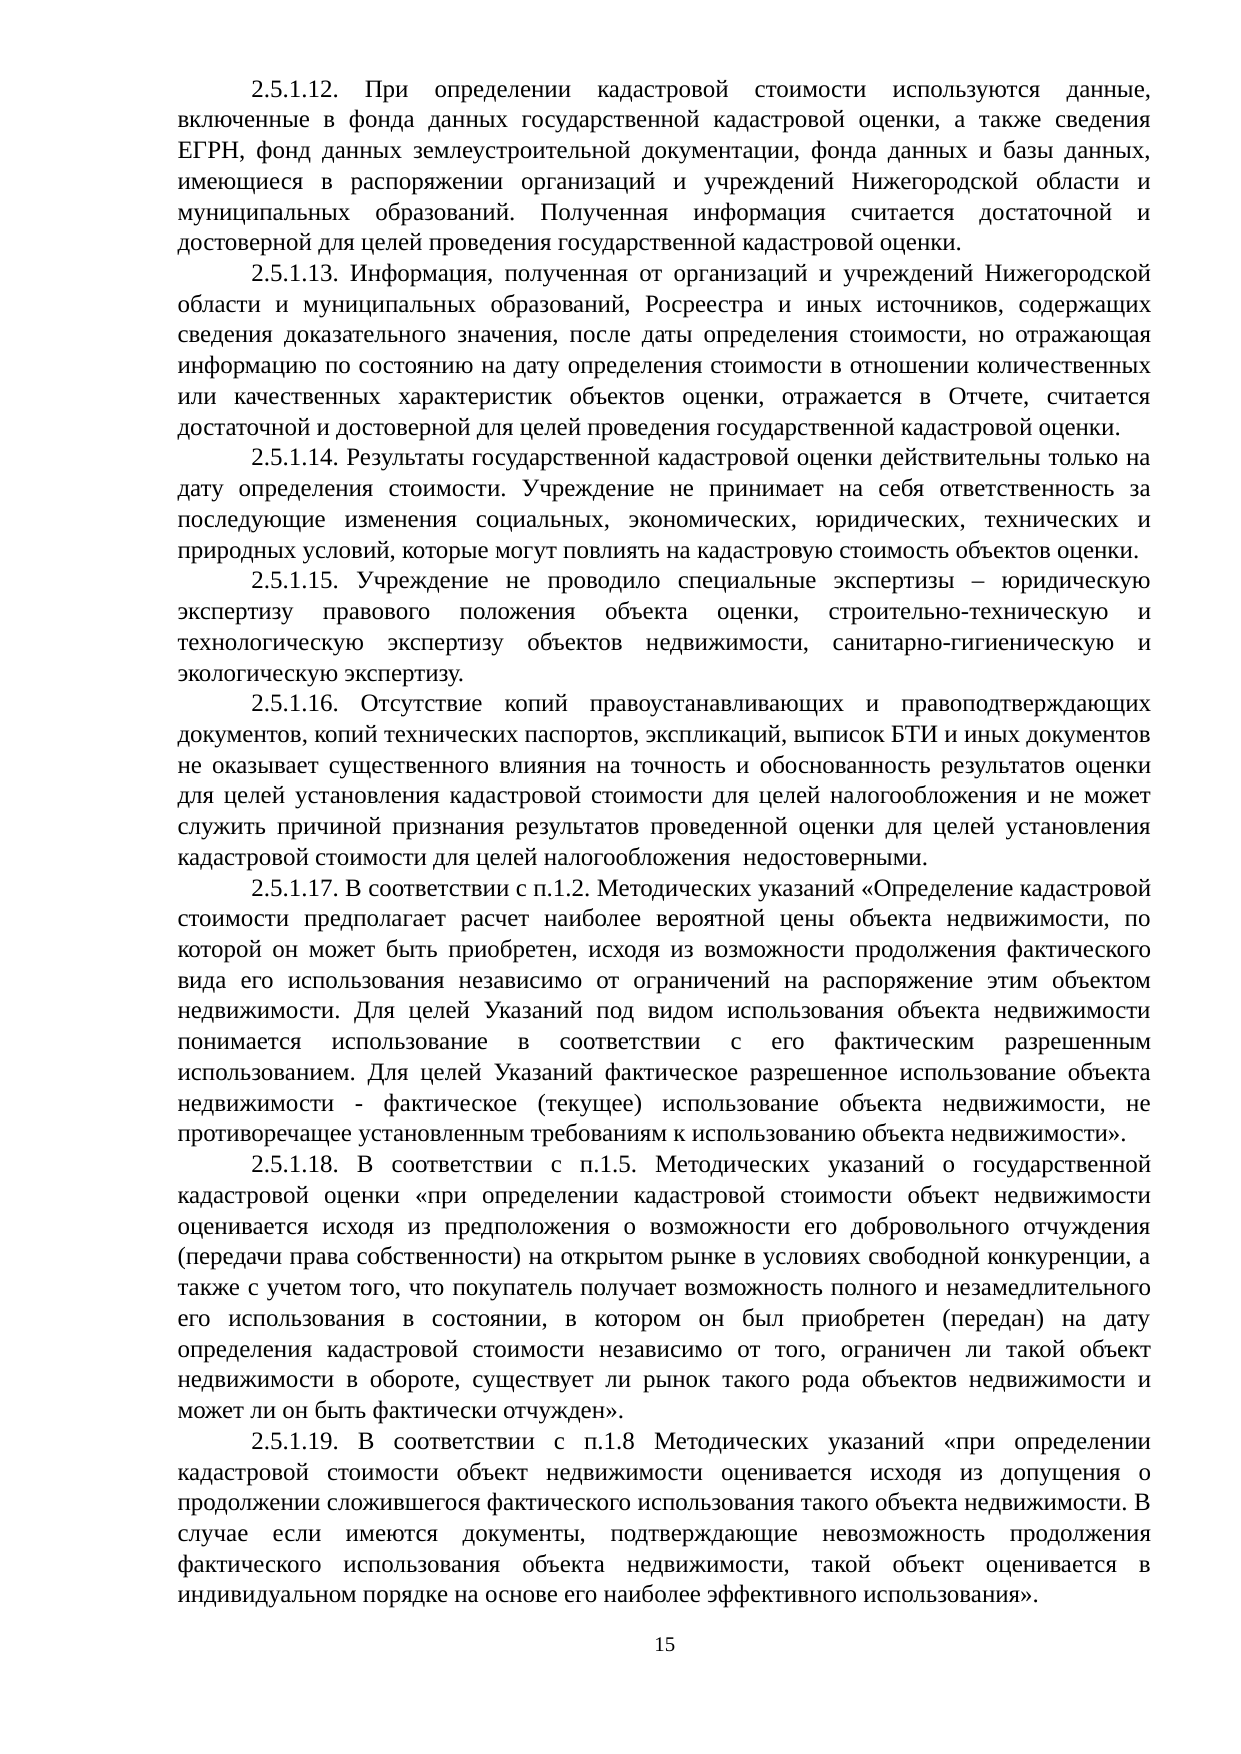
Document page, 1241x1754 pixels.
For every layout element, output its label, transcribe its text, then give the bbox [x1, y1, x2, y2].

text 2.5.1.17. В соответствии с п.1.2. Методических указаний «Определение кадастровой стоимости предполагает расчет наиболее вероятной цены объекта недвижимости, по которой он может быть приобретен, исходя из возможности продолжения фактического вида его использования независимо от ограничений на распоряжение этим объектом недвижимости. Для целей Указаний под видом использования объекта недвижимости понимается использование в соответствии с его фактическим разрешенным использованием. Для целей Указаний фактическое разрешенное использование объекта недвижимости - фактическое (текущее) использование объекта недвижимости, не противоречащее установленным требованиям к использованию объекта недвижимости». [177, 873, 1152, 1147]
text 2.5.1.14. Результаты государственной кадастровой оценки действительны только на дату определения стоимости. Учреждение не принимает на себя ответственность за последующие изменения социальных, экономических, юридических, технических и природных условий, которые могут повлиять на кадастровую стоимость объектов оценки. [177, 442, 1152, 563]
text 2.5.1.16. Отсутствие копий правоустанавливающих и правоподтверждающих документов, копий технических паспортов, экспликаций, выписок БТИ и иных документов не оказывает существенного влияния на точность и обоснованность результатов оценки для целей установления кадастровой стоимости для целей налогообложения и не может служить причиной признания результатов проведенной оценки для целей установления кадастровой стоимости для целей налогообложения недостоверными. [177, 688, 1152, 871]
text 2.5.1.13. Информация, полученная от организаций и учреждений Нижегородской области и муниципальных образований, Росреестра и иных источников, содержащих сведения доказательного значения, после даты определения стоимости, но отражающая информацию по состоянию на дату определения стоимости в отношении количественных или качественных характеристик объектов оценки, отражается в Отчете, считается достаточной и достоверной для целей проведения государственной кадастровой оценки. [177, 258, 1152, 441]
text 2.5.1.12. При определении кадастровой стоимости используются данные, включенные в фонда данных государственной кадастровой оценки, а также сведения ЕГРН, фонд данных землеустроительной документации, фонда данных и базы данных, имеющиеся в распоряжении организаций и учреждений Нижегородской области и муниципальных образований. Полученная информация считается достаточной и достоверной для целей проведения государственной кадастровой оценки. [177, 74, 1152, 256]
text 2.5.1.19. В соответствии с п.1.8 Методических указаний «при определении кадастровой стоимости объект недвижимости оценивается исходя из допущения о продолжении сложившегося фактического использования такого объекта недвижимости. В случае если имеются документы, подтверждающие невозможность продолжения фактического использования объекта недвижимости, такой объект оценивается в индивидуальном порядке на основе его наиболее эффективного использования». [177, 1426, 1152, 1608]
text 2.5.1.15. Учреждение не проводило специальные экспертизы – юридическую экспертизу правового положения объекта оценки, строительно-техническую и технологическую экспертизу объектов недвижимости, санитарно-гигиеническую и экологическую экспертизу. [177, 565, 1152, 686]
text 2.5.1.18. В соответствии с п.1.5. Методических указаний о государственной кадастровой оценки «при определении кадастровой стоимости объект недвижимости оценивается исходя из предположения о возможности его добровольного отчуждения (передачи права собственности) на открытом рынке в условиях свободной конкуренции, а также с учетом того, что покупатель получает возможность полного и незамедлительного его использования в состоянии, в котором он был приобретен (передан) на дату определения кадастровой стоимости независимо от того, ограничен ли такой объект недвижимости в обороте, существует ли рынок такого рода объектов недвижимости и может ли он быть фактически отчужден». [177, 1149, 1152, 1424]
